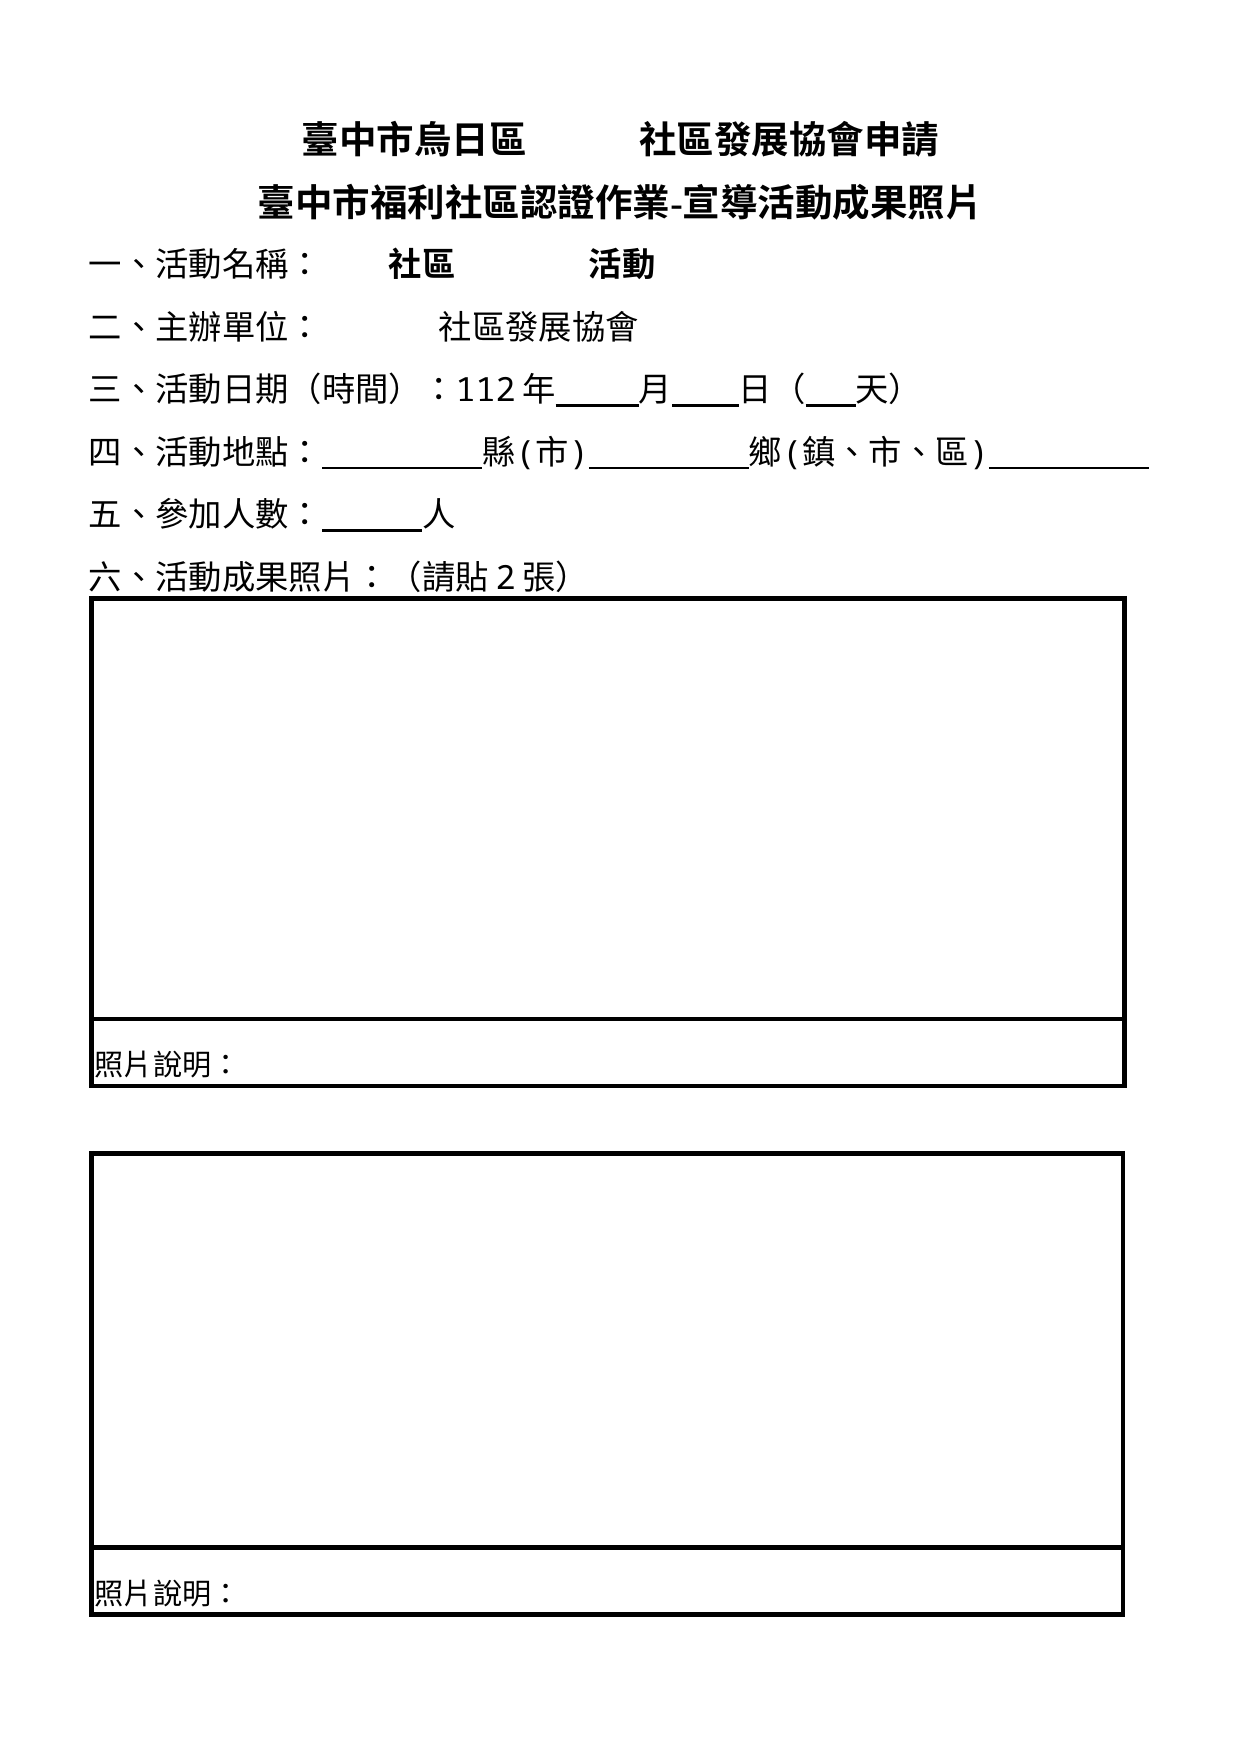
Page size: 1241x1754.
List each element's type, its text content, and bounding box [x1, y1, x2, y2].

table_header [94, 601, 1122, 1016]
text 三、活動日期（時間）：112年 月 日（ 天） [89, 346, 1152, 408]
text 二、主辦單位： 社區發展協會 [89, 283, 1152, 346]
text 臺中市福利社區認證作業-宣導活動成果照片 [89, 158, 1152, 221]
table_header [94, 1156, 1121, 1545]
text 五、參加人數： 人 [89, 471, 1152, 533]
text 四、活動地點：­ 縣(市) 鄉(鎮、市、區) [89, 408, 1152, 471]
table_cell 照片說明： [94, 1021, 1122, 1084]
text 六、活動成果照片：（請貼2張） [89, 533, 1152, 596]
text 臺中市烏日區 社區發展協會申請 [89, 96, 1152, 158]
table_cell 照片說明： [94, 1550, 1121, 1612]
text 一、活動名稱： 社區 活動 [89, 221, 1152, 283]
